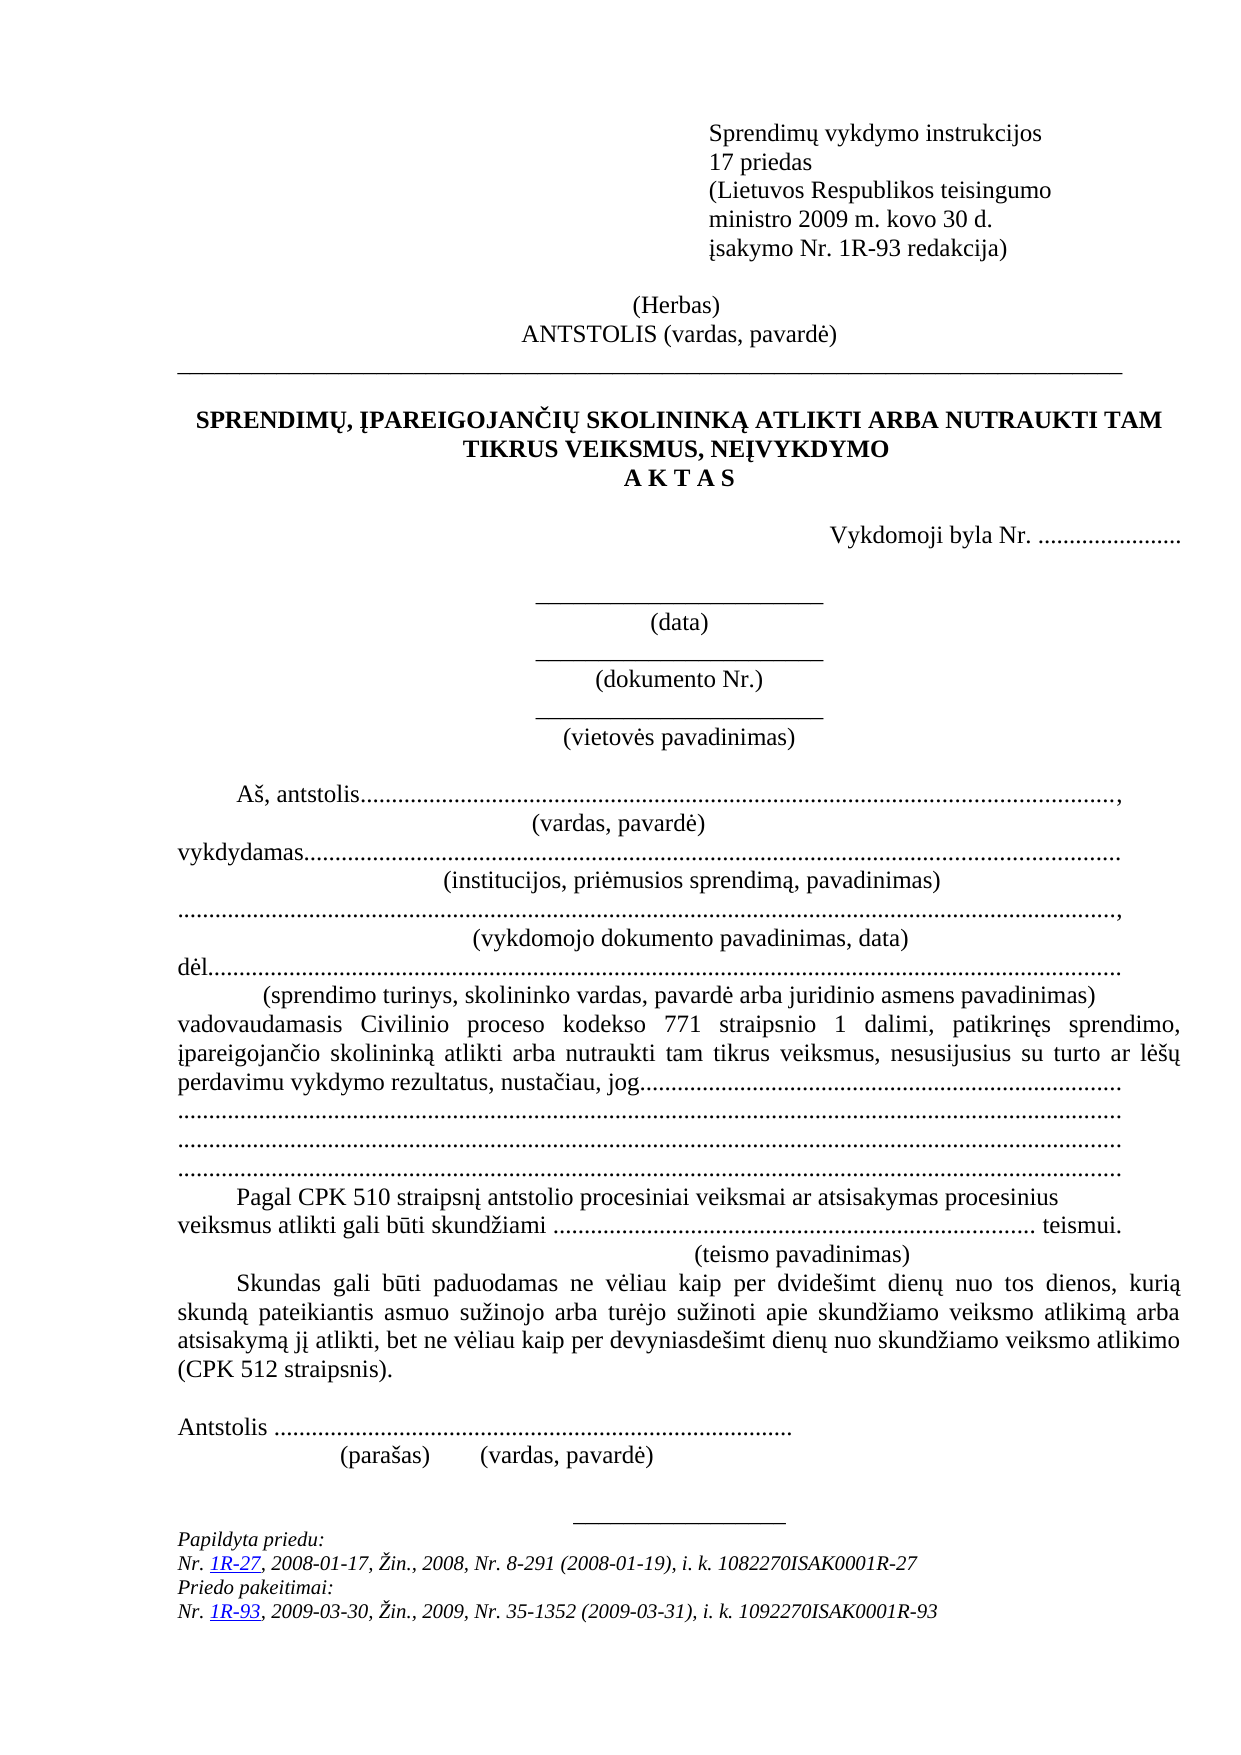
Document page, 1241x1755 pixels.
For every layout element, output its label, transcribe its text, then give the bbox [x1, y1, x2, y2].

text _______________________ [177, 693, 1181, 722]
text _______________________ [177, 578, 1181, 607]
text Priedo pakeitimai: [177, 1575, 1181, 1599]
text (teismo pavadinimas) [427, 1239, 1181, 1268]
text (vardas, pavardė) [177, 808, 1181, 837]
text (Lietuvos Respublikos teisingumo [177, 176, 1181, 204]
text (vietovės pavadinimas) [177, 722, 1181, 751]
text (data) [177, 607, 1181, 636]
text (vykdomojo dokumento pavadinimas, data) [177, 923, 1181, 952]
text _______________________ [177, 636, 1181, 664]
text Pagal CPK 510 straipsnį antstolio procesiniai veiksmai ar atsisakymas procesinius [177, 1182, 1181, 1211]
text dėl [177, 952, 1181, 981]
text Sprendimų vykdymo instrukcijos [709, 118, 1181, 147]
text 17 priedas [177, 147, 1181, 176]
text Papildyta priedu: [177, 1527, 1181, 1551]
text Skundas gali būti paduodamas ne vėliau kaip per dvidešimt dienų nuo tos dienos, kurią skundą pateikiantis asmuo sužinojo arba turėjo sužinoti apie skundžiamo veiksmo atlikimą arba atsisakymą jį atlikti, bet ne vėliau kaip per devyniasdešimt dienų nuo skundžiamo veiksmo atlikimo (CPK 512 straipsnis). [177, 1268, 1181, 1383]
text (parašas) (vardas, pavardė) [340, 1441, 1181, 1469]
text Nr. 1R-93, 2009-03-30, Žin., 2009, Nr. 35-1352 (2009-03-31), i. k. 1092270ISAK0001R-93 [177, 1599, 1181, 1623]
text . [177, 1153, 1181, 1182]
text AKTAS [177, 463, 1181, 492]
text įsakymo Nr. 1R-93 redakcija) [177, 233, 1181, 262]
text _ [177, 348, 1181, 377]
text Antstolis ................................................................................... [177, 1412, 1181, 1441]
text Vykdomoji byla Nr. ....................... [177, 521, 1181, 549]
text (dokumento Nr.) [177, 664, 1181, 693]
text Nr. 1R-27, 2008-01-17, Žin., 2008, Nr. 8-291 (2008-01-19), i. k. 1082270ISAK0001R-27 [177, 1551, 1181, 1575]
text (Herbas) [177, 291, 1181, 319]
text veiksmus atlikti gali būti skundžiami teismui. [177, 1211, 1181, 1239]
text (sprendimo turinys, skolininko vardas, pavardė arba juridinio asmens pavadinimas) [177, 981, 1181, 1009]
text (institucijos, priėmusios sprendimą, pavadinimas) [443, 866, 1181, 894]
text Aš, antstolis , [177, 779, 1181, 808]
text _________________ [177, 1498, 1181, 1527]
text vykdydamas [177, 837, 1181, 866]
text . [177, 1096, 1181, 1124]
text vadovaudamasis Civilinio proceso kodekso 771 straipsnio 1 dalimi, patikrinęs sprendimo, įpareigojančio skolininką atlikti arba nutraukti tam tikrus veiksmus, nesusijusius su turto ar lėšų perdavimu vykdymo rezultatus, nustačiau, jog [177, 1009, 1181, 1096]
text ANTSTOLIS (vardas, pavardė) [177, 319, 1181, 348]
text ministro 2009 m. kovo 30 d. [177, 204, 1181, 233]
text . [177, 1124, 1181, 1153]
text SPRENDIMŲ, ĮPAREIGOJANČIŲ SKOLININKĄ ATLIKTI ARBA NUTRAUKTI TAM TIKRUS VEIKSMUS, NEĮVYKDYMO [177, 406, 1181, 463]
text . , [177, 894, 1181, 923]
